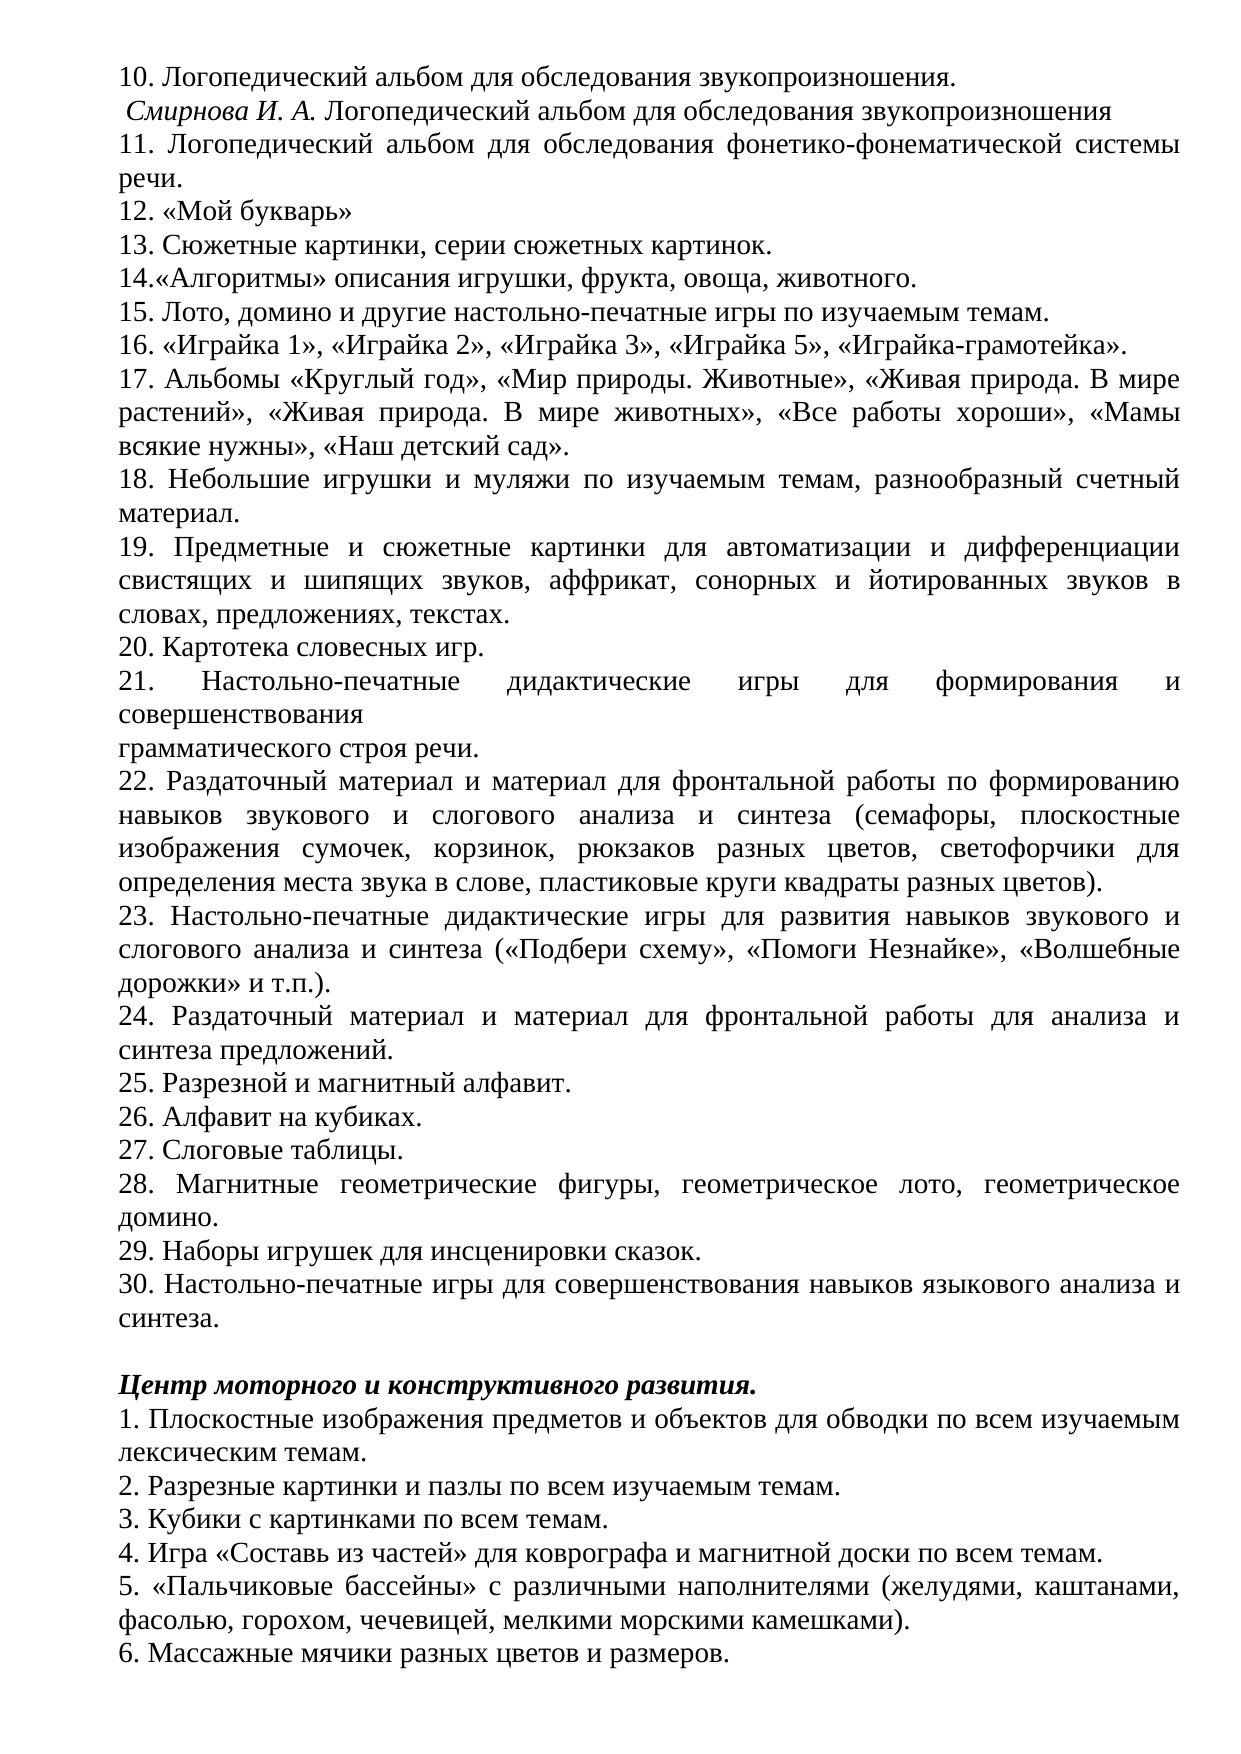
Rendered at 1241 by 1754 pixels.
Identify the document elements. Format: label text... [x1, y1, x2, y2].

text 16. «Играйка 1», «Играйка 2», «Играйка 3», «Играйка 5», «Играйка-грамотейка». [118, 327, 1181, 361]
text Центр моторного и конструктивного развития. [118, 1367, 1181, 1401]
text 3. Кубики с картинками по всем темам. [118, 1501, 1181, 1535]
text грамматического строя речи. [118, 730, 1181, 763]
text 23. Настольно-печатные дидактические игры для развития навыков звукового и слогового анализа и синтеза («Подбери схему», «Помоги Незнайке», «Волшебные дорожки» и т.п.). [118, 898, 1181, 998]
text 28. Магнитные геометрические фигуры, геометрическое лото, геометрическое домино. [118, 1166, 1181, 1233]
text 29. Наборы игрушек для инсценировки сказок. [118, 1233, 1181, 1267]
text 30. Настольно-печатные игры для совершенствования навыков языкового анализа и синтеза. [118, 1267, 1181, 1334]
text 19. Предметные и сюжетные картинки для автоматизации и дифференциации свистящих и шипящих звуков, аффрикат, сонорных и йотированных звуков в словах, предложениях, текстах. [118, 529, 1181, 629]
text 17. Альбомы «Круглый год», «Мир природы. Животные», «Живая природа. В мире растений», «Живая природа. В мире животных», «Все работы хороши», «Мамы всякие нужны», «Наш детский сад». [118, 361, 1181, 462]
text 20. Картотека словесных игр. [118, 629, 1181, 663]
text 15. Лото, домино и другие настольно-печатные игры по изучаемым темам. [118, 294, 1181, 327]
text 2. Разрезные картинки и пазлы по всем изучаемым темам. [118, 1468, 1181, 1501]
text 6. Массажные мячики разных цветов и размеров. [118, 1636, 1181, 1669]
text 18. Небольшие игрушки и муляжи по изучаемым темам, разнообразный счетный материал. [118, 462, 1181, 529]
text 5. «Пальчиковые бассейны» с различными наполнителями (желудями, каштанами, фасолью, горохом, чечевицей, мелкими морскими камешками). [118, 1568, 1181, 1636]
text 11. Логопедический альбом для обследования фонетико-фонематической системы речи. [118, 126, 1181, 193]
text 26. Алфавит на кубиках. [118, 1099, 1181, 1132]
text 22. Раздаточный материал и материал для фронтальной работы по формированию навыков звукового и слогового анализа и синтеза (семафоры, плоскостные изображения сумочек, корзинок, рюкзаков разных цветов, светофорчики для определения места звука в слове, пластиковые круги квадраты разных цветов). [118, 763, 1181, 898]
text 13. Сюжетные картинки, серии сюжетных картинок. [118, 227, 1181, 260]
text 24. Раздаточный материал и материал для фронтальной работы для анализа и синтеза предложений. [118, 998, 1181, 1065]
text 27. Слоговые таблицы. [118, 1132, 1181, 1166]
text 21. Настольно-печатные дидактические игры для формирования и совершенствования [118, 663, 1181, 730]
text 4. Игра «Составь из частей» для коврографа и магнитной доски по всем темам. [118, 1535, 1181, 1568]
text Смирнова И. А. Логопедический альбом для обследования звукопроизношения [118, 93, 1181, 126]
text 14.«Алгоритмы» описания игрушки, фрукта, овоща, животного. [118, 260, 1181, 294]
text 12. «Мой букварь» [118, 193, 1181, 227]
text 1. Плоскостные изображения предметов и объектов для обводки по всем изучаемым лексическим темам. [118, 1401, 1181, 1468]
text 25. Разрезной и магнитный алфавит. [118, 1065, 1181, 1099]
text 10. Логопедический альбом для обследования звукопроизношения. [118, 59, 1181, 93]
